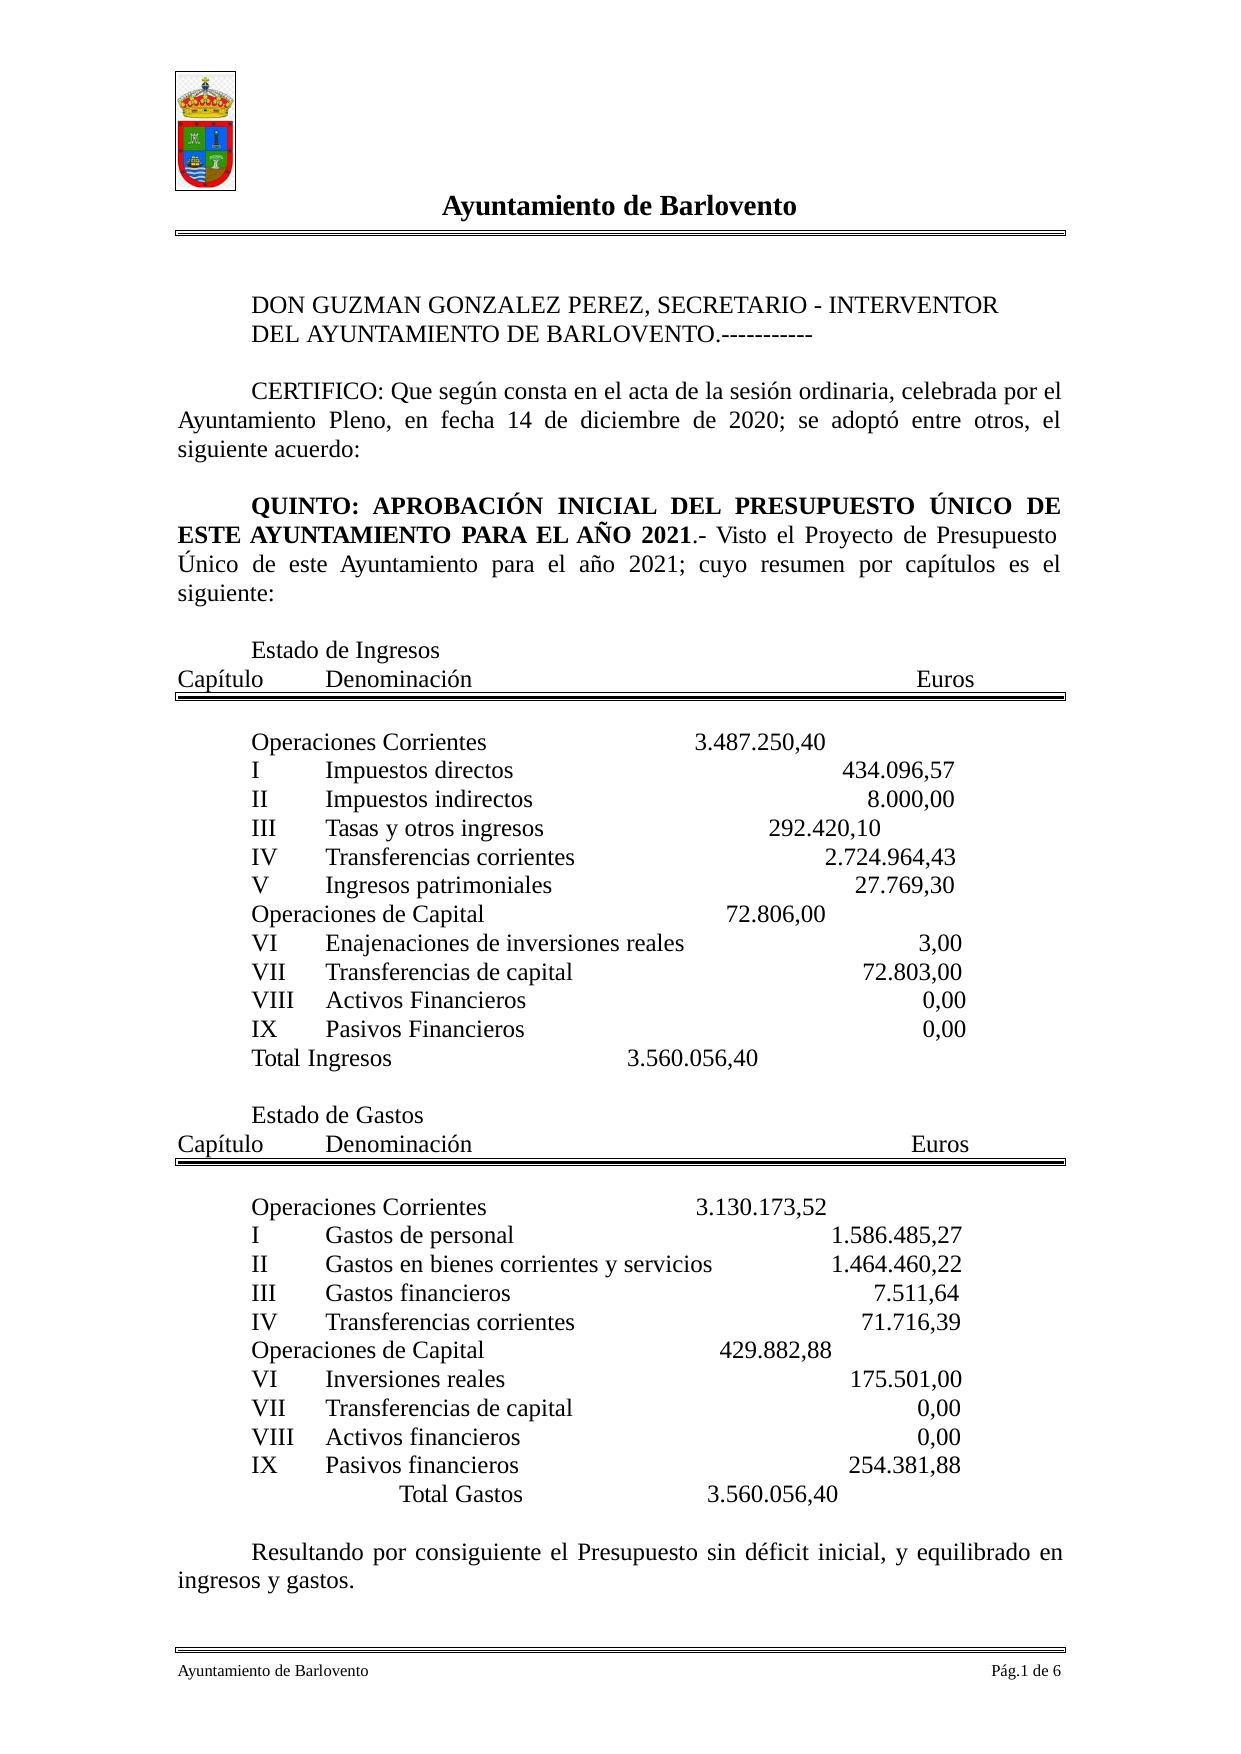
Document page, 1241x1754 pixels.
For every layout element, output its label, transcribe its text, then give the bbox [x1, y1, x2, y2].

text 7.511,64 [873, 1279, 987, 1307]
text Ayuntamiento Pleno, en fecha 14 de diciembre de 2020; se adoptó entre otros, el [177, 406, 1087, 434]
text 72.806,00 [726, 900, 851, 928]
text 1.464.460,22 [831, 1251, 987, 1278]
text 0,00 [922, 987, 991, 1014]
text VII [251, 1394, 311, 1422]
text Resultando por consiguiente el Presupuesto sin déficit inicial, y equilibrado en [251, 1538, 1087, 1566]
text Operaciones de Capital [251, 1337, 509, 1364]
text Operaciones de Capital [251, 900, 509, 928]
text I [251, 757, 284, 784]
text IV [251, 1308, 303, 1336]
text siguiente acuerdo: [177, 435, 1087, 463]
text Impuestos directos [325, 757, 538, 784]
text Transferencias corrientes [325, 843, 601, 871]
text CERTIFICO: Que según consta en el acta de la sesión ordinaria, celebrada por el [251, 378, 1087, 405]
picture [176, 693, 1065, 700]
text 3.130.173,52 [696, 1193, 852, 1221]
text 3.560.056,40 [627, 1044, 783, 1072]
picture [176, 1159, 1065, 1165]
text VI [251, 1366, 311, 1393]
text Denominación [325, 665, 497, 693]
text 254.381,88 [848, 1452, 986, 1479]
text 292.420,10 [768, 814, 979, 842]
text VII [251, 958, 311, 986]
text 175.501,00 [849, 1366, 987, 1393]
text Tasas y otros ingresos [325, 814, 601, 842]
text Pasivos financieros [325, 1452, 549, 1479]
text Total Gastos [399, 1481, 549, 1508]
text 1.586.485,27 [831, 1222, 987, 1249]
text Estado de Ingresos [251, 636, 465, 664]
text 434.096,57 [842, 757, 979, 784]
text Transferencias de capital [325, 958, 709, 986]
text Ingresos patrimoniales [325, 872, 601, 899]
text 0,00 [917, 1423, 986, 1451]
text Capítulo [177, 665, 289, 693]
text 27.769,30 [854, 872, 981, 899]
text Operaciones Corrientes [251, 728, 511, 756]
text Único de este Ayuntamiento para el año 2021; cuyo resumen por capítulos es el [177, 550, 1088, 578]
text Ayuntamiento de Barlovento [442, 189, 824, 222]
text 72.803,00 [862, 958, 991, 986]
text ESTE AYUNTAMIENTO PARA EL AÑO 2021.- Visto el Proyecto de Presupuesto [177, 521, 1088, 549]
text Transferencias corrientes [325, 1308, 601, 1336]
text 3.560.056,40 [707, 1481, 863, 1508]
picture [176, 1648, 1065, 1652]
text Pág.1 de 6 [991, 1662, 1086, 1680]
text Gastos de personal [325, 1222, 737, 1249]
text DEL AYUNTAMIENTO DE BARLOVENTO.----------- [251, 320, 1026, 348]
text Euros [916, 665, 999, 693]
text I [251, 1222, 303, 1249]
text 71.716,39 [861, 1308, 986, 1336]
text VIII Activos financieros [251, 1423, 545, 1451]
text Ayuntamiento de Barlovento [177, 1662, 394, 1680]
text Capítulo [177, 1130, 289, 1158]
text Inversiones reales [325, 1366, 599, 1393]
text VI [251, 929, 311, 957]
text VIII Activos Financieros [251, 987, 551, 1014]
text 0,00 [917, 1394, 987, 1422]
text III [251, 1279, 303, 1307]
text IX [251, 1452, 303, 1479]
text II [251, 1251, 303, 1278]
text 429.882,88 [719, 1337, 857, 1364]
text ingresos y gastos. [177, 1567, 1087, 1594]
text 8.000,00 [867, 785, 979, 813]
picture [176, 231, 1065, 235]
text IX Pasivos Financieros [251, 1015, 551, 1043]
text V [251, 872, 303, 899]
text 3.487.250,40 [694, 728, 851, 756]
text Total Ingresos [251, 1044, 418, 1072]
text QUINTO: APROBACIÓN INICIAL DEL PRESUPUESTO ÚNICO DE [251, 493, 1088, 520]
text Enajenaciones de inversiones reales [325, 929, 709, 957]
text III [251, 814, 303, 842]
text Gastos en bienes corrientes y servicios [325, 1251, 737, 1278]
text siguiente: [177, 579, 1088, 607]
text 3,00 [918, 929, 991, 957]
text 2.724.964,43 [824, 843, 981, 871]
text II [251, 785, 293, 813]
text Impuestos indirectos [325, 785, 601, 813]
text Estado de Gastos [251, 1102, 448, 1129]
text Gastos financieros [325, 1279, 737, 1307]
text 0,00 [922, 1015, 991, 1043]
text Transferencias de capital [325, 1394, 599, 1422]
picture [176, 72, 235, 190]
text DON GUZMAN GONZALEZ PEREZ, SECRETARIO - INTERVENTOR [251, 291, 1026, 319]
text Euros [911, 1130, 994, 1158]
text IV [251, 843, 303, 871]
text Denominación [325, 1130, 497, 1158]
text Operaciones Corrientes [251, 1193, 511, 1221]
